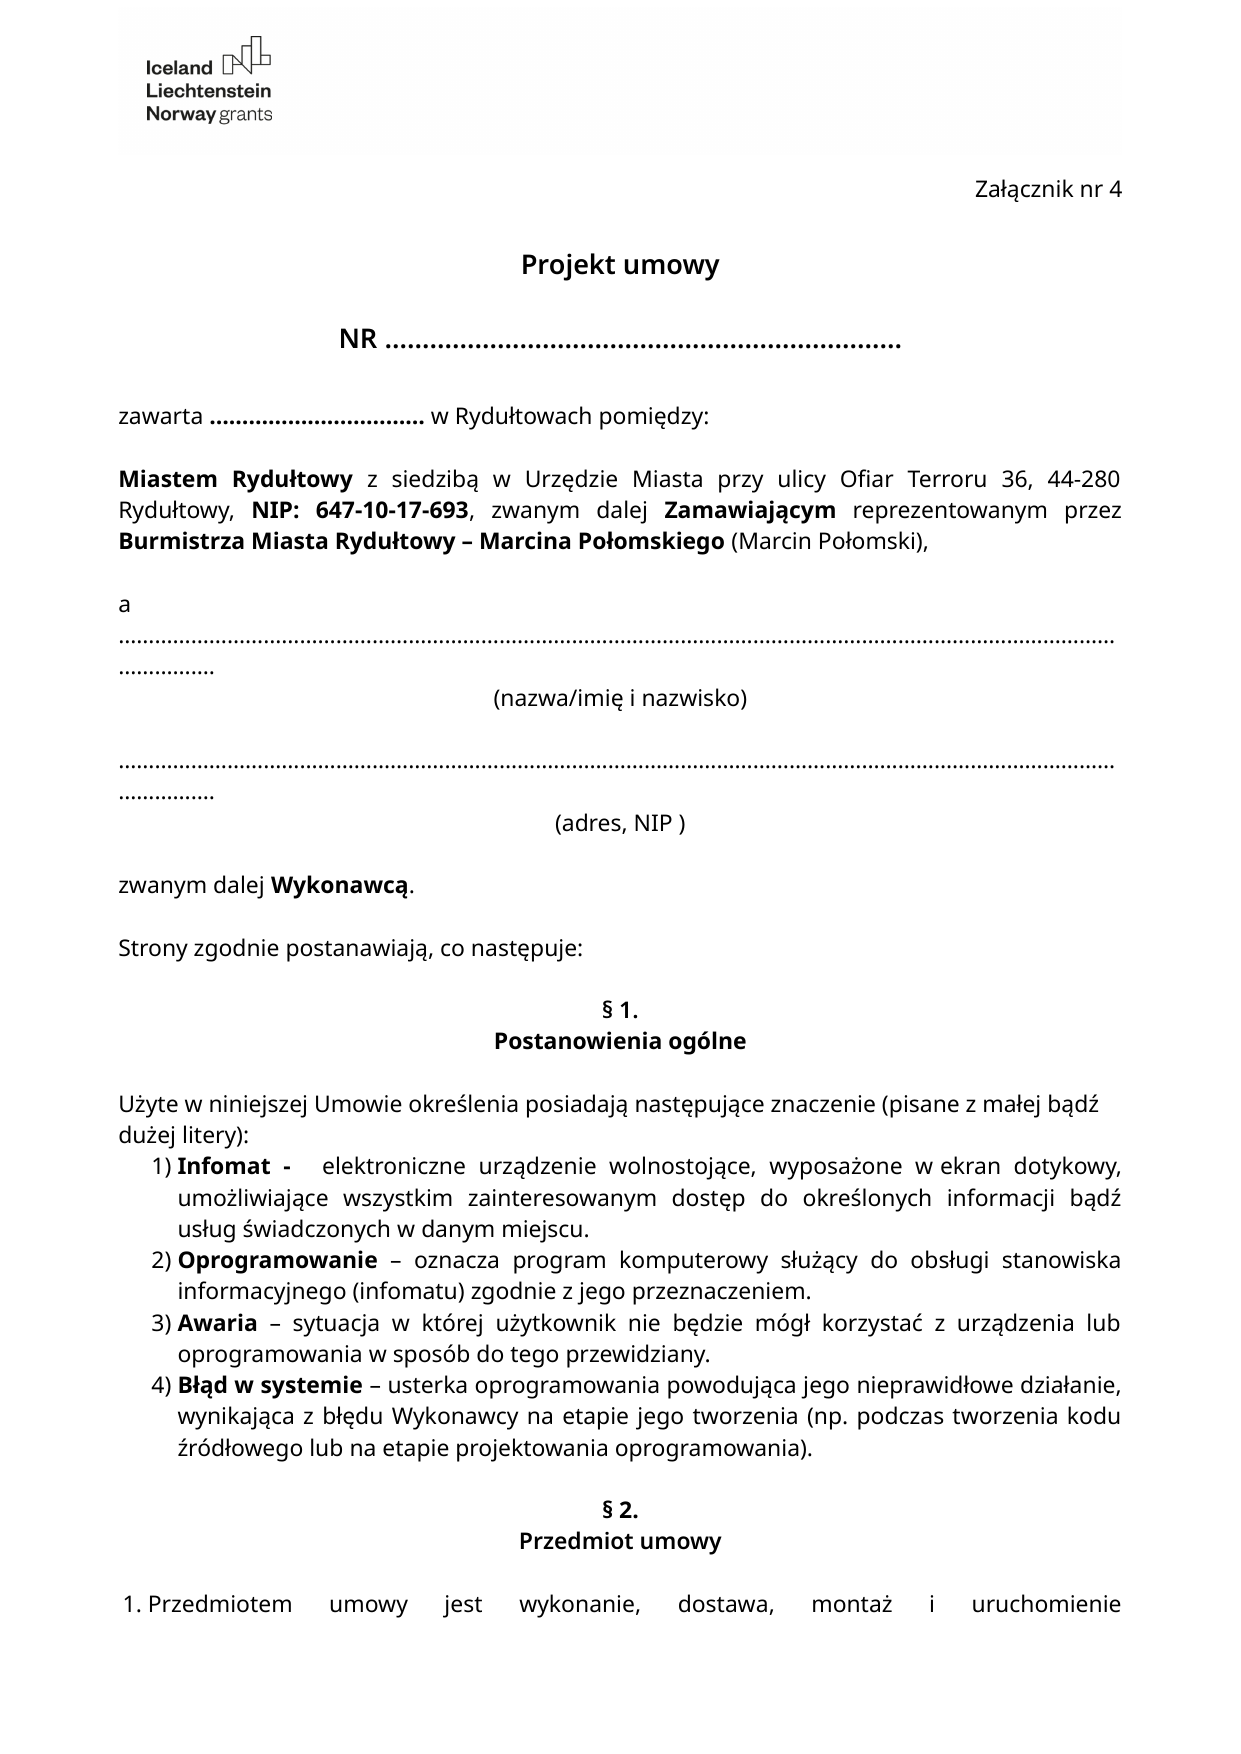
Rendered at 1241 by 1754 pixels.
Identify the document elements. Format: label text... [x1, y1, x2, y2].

text Użyte w niniejszej Umowie określenia posiadają następujące znaczenie (pisane z małej bądź dużej litery): [118, 1088, 1122, 1150]
text a [118, 588, 1122, 619]
list Awaria – sytuacja w której użytkownik nie będzie mógł korzystać z urządzenia lub oprogramowania w sposób do tego przewidziany. [177, 1306, 1122, 1369]
text ………………………………………………………………………………………………………………………………………………………………. [118, 619, 1122, 681]
text zwanym dalej Wykonawcą. [118, 869, 1122, 900]
text ………………………………………………………………………………………………………………………………………………………………. [118, 744, 1122, 806]
list Infomat - elektroniczne urządzenie wolnostojące, wyposażone w ekran dotykowy, umożliwiające wszystkim zainteresowanym dostęp do określonych informacji bądź usług świadczonych w danym miejscu. [177, 1150, 1122, 1244]
text (adres, NIP ) [118, 806, 1122, 838]
text zawarta …………………………… w Rydułtowach pomiędzy: [118, 400, 1122, 431]
subtitle § 2. [118, 1494, 1122, 1525]
text (nazwa/imię i nazwisko) [118, 681, 1122, 713]
text Postanowienia ogólne [118, 1025, 1122, 1056]
text Miastem Rydułtowy z siedzibą w Urzędzie Miasta przy ulicy Ofiar Terroru 36, 44-280 Rydułtowy, NIP: 647-10-17-693, zwanym dalej Zamawiającym reprezentowanym przez Burmistrza Miasta Rydułtowy – Marcina Połomskiego (Marcin Połomski), [118, 463, 1122, 556]
title NR …………………………………………………………... [118, 319, 1122, 356]
picture [118, 7, 1123, 155]
subtitle Załącznik nr 4 [118, 173, 1122, 204]
list Oprogramowanie – oznacza program komputerowy służący do obsługi stanowiska informacyjnego (infomatu) zgodnie z jego przeznaczeniem. [177, 1244, 1122, 1306]
subtitle Przedmiot umowy [118, 1525, 1122, 1556]
title Projekt umowy [118, 245, 1122, 282]
list Przedmiotem umowy jest wykonanie, dostawa, montaż i uruchomienie [148, 1588, 1122, 1619]
list Błąd w systemie – usterka oprogramowania powodująca jego nieprawidłowe działanie, wynikająca z błędu Wykonawcy na etapie jego tworzenia (np. podczas tworzenia kodu źródłowego lub na etapie projektowania oprogramowania). [177, 1369, 1122, 1463]
subtitle § 1. [118, 994, 1122, 1025]
text Strony zgodnie postanawiają, co następuje: [118, 931, 1122, 963]
